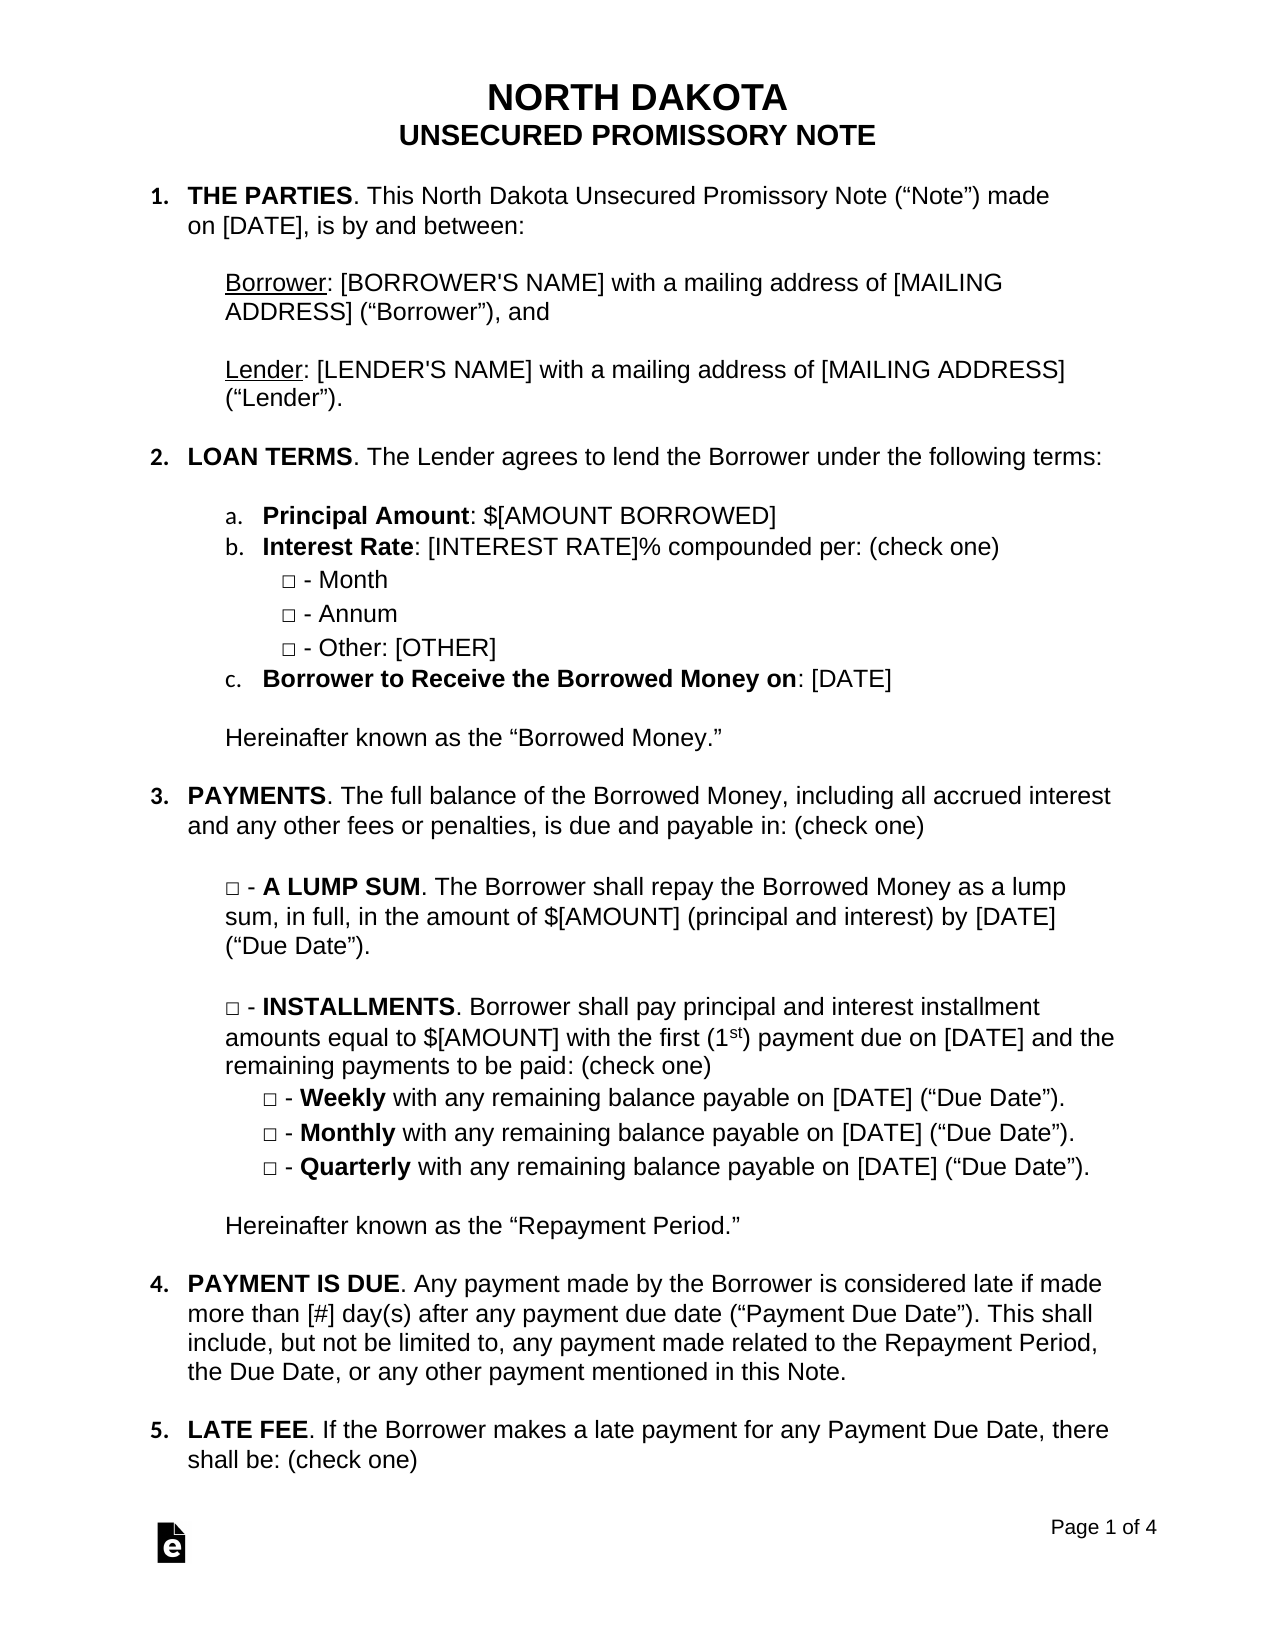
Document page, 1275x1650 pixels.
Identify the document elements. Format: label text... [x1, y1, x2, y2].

list LATE FEE. If the Borrower makes a late payment for any Payment Due Date, there shall be: (check one) [150, 1414, 1125, 1473]
list THE PARTIES. This North Dakota Unsecured Promissory Note (“Note”) made on [DATE], is by and between: [150, 180, 1125, 240]
text ☐ - Weekly with any remaining balance payable on [DATE] (“Due Date”). [225, 1080, 1125, 1114]
text ☐ - Month [281, 561, 1125, 595]
text Hereinafter known as the “Borrowed Money.” [225, 723, 1125, 751]
text ☐ - Monthly with any remaining balance payable on [DATE] (“Due Date”). [225, 1114, 1125, 1148]
text Hereinafter known as the “Repayment Period.” [225, 1211, 1125, 1240]
list Principal Amount: $[AMOUNT BORROWED] [225, 500, 1125, 531]
text ☐ - INSTALLMENTS. Borrower shall pay principal and interest installment amounts equal to $[AMOUNT] with the first (1st) payment due on [DATE] and the remaining payments to be paid: (check one) [225, 988, 1125, 1080]
list LOAN TERMS. The Lender agrees to lend the Borrower under the following terms: [150, 441, 1125, 471]
subtitle NORTH DAKOTA [150, 75, 1125, 118]
text ☐ - Quarterly with any remaining balance payable on [DATE] (“Due Date”). [225, 1148, 1125, 1182]
list Interest Rate: [INTEREST RATE]% compounded per: (check one) [225, 531, 1125, 561]
subtitle UNSECURED PROMISSORY NOTE [150, 118, 1125, 152]
list Borrower to Receive the Borrowed Money on: [DATE] [225, 663, 1125, 694]
text ☐ - Other: [OTHER] [281, 629, 1125, 663]
list PAYMENTS. The full balance of the Borrowed Money, including all accrued interest and any other fees or penalties, is due and payable in: (check one) [150, 780, 1125, 839]
text ☐ - Annum [281, 595, 1125, 629]
list PAYMENT IS DUE. Any payment made by the Borrower is considered late if made more than [#] day(s) after any payment due date (“Payment Due Date”). This shall include, but not be limited to, any payment made related to the Repayment Period, the Due Date, or any other payment mentioned in this Note. [150, 1268, 1125, 1385]
text Borrower: [BORROWER'S NAME] with a mailing address of [MAILING ADDRESS] (“Borrower”), and [225, 268, 1125, 326]
text ☐ - A LUMP SUM. The Borrower shall repay the Borrowed Money as a lump sum, in full, in the amount of $[AMOUNT] (principal and interest) by [DATE] (“Due Date”). [225, 868, 1125, 960]
text Lender: [LENDER'S NAME] with a mailing address of [MAILING ADDRESS] (“Lender”). [225, 355, 1125, 412]
